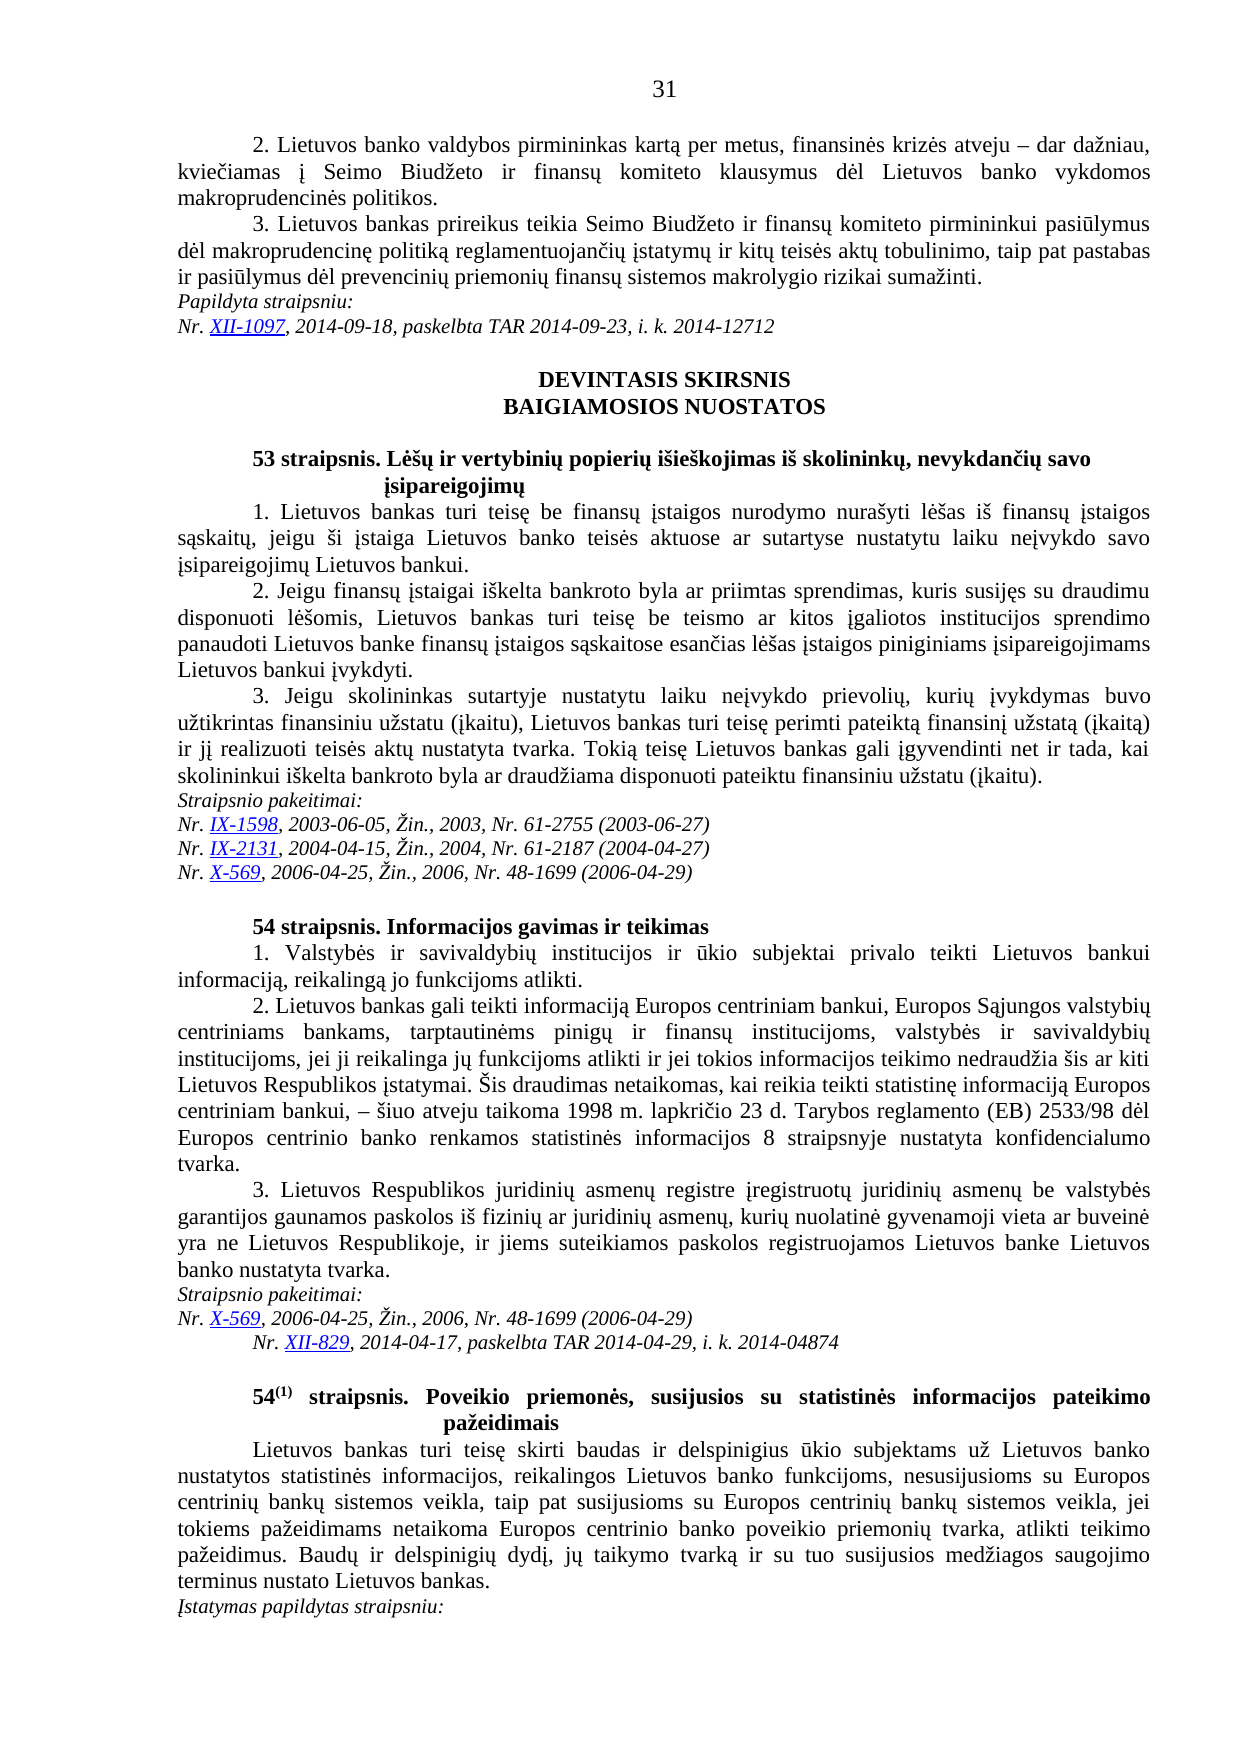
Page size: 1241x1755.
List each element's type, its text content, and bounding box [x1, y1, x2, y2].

text 53 straipsnis. Lėšų ir vertybinių popierių išieškojimas iš skolininkų, nevykdančių savo [252, 445, 1152, 472]
text įsipareigojimų [384, 472, 1152, 498]
text 1. Lietuvos bankas turi teisę be finansų įstaigos nurodymo nurašyti lėšas iš finansų įstaigos sąskaitų, jeigu ši įstaiga Lietuvos banko teisės aktuose ar sutartyse nustatytu laiku neįvykdo savo įsipareigojimų Lietuvos bankui. [177, 498, 1152, 577]
text 54(1) straipsnis. Poveikio priemonės, susijusios su statistinės informacijos pateikimo pažeidimais [252, 1383, 1152, 1436]
text 2. Jeigu finansų įstaigai iškelta bankroto byla ar priimtas sprendimas, kuris susijęs su draudimu disponuoti lėšomis, Lietuvos bankas turi teisę be teismo ar kitos įgaliotos institucijos sprendimo panaudoti Lietuvos banke finansų įstaigos sąskaitose esančias lėšas įstaigos piniginiams įsipareigojimams Lietuvos bankui įvykdyti. [177, 577, 1152, 683]
text Nr. X-569, 2006-04-25, Žin., 2006, Nr. 48-1699 (2006-04-29) [177, 1306, 1152, 1330]
text BAIGIAMOSIOS NUOSTATOS [177, 393, 1152, 419]
text Nr. IX-1598, 2003-06-05, Žin., 2003, Nr. 61-2755 (2003-06-27) [177, 812, 1152, 836]
text Nr. IX-2131, 2004-04-15, Žin., 2004, Nr. 61-2187 (2004-04-27) [177, 836, 1152, 860]
text 2. Lietuvos bankas gali teikti informaciją Europos centriniam bankui, Europos Sąjungos valstybių centriniams bankams, tarptautinėms pinigų ir finansų institucijoms, valstybės ir savivaldybių institucijoms, jei ji reikalinga jų funkcijoms atlikti ir jei tokios informacijos teikimo nedraudžia šis ar kiti Lietuvos Respublikos įstatymai. Šis draudimas netaikomas, kai reikia teikti statistinę informaciją Europos centriniam bankui, – šiuo atveju taikoma 1998 m. lapkričio 23 d. Tarybos reglamento (EB) 2533/98 dėl Europos centrinio banko renkamos statistinės informacijos 8 straipsnyje nustatyta konfidencialumo tvarka. [177, 992, 1152, 1177]
text DEVINTASIS SKIRSNIS [177, 366, 1152, 393]
text Lietuvos bankas turi teisę skirti baudas ir delspinigius ūkio subjektams už Lietuvos banko nustatytos statistinės informacijos, reikalingos Lietuvos banko funkcijoms, nesusijusioms su Europos centrinių bankų sistemos veikla, taip pat susijusioms su Europos centrinių bankų sistemos veikla, jei tokiems pažeidimams netaikoma Europos centrinio banko poveikio priemonių tvarka, atlikti teikimo pažeidimus. Baudų ir delspinigių dydį, jų taikymo tvarką ir su tuo susijusios medžiagos saugojimo terminus nustato Lietuvos bankas. [177, 1436, 1152, 1594]
text Nr. X-569, 2006-04-25, Žin., 2006, Nr. 48-1699 (2006-04-29) [177, 860, 1152, 884]
text 3. Jeigu skolininkas sutartyje nustatytu laiku neįvykdo prievolių, kurių įvykdymas buvo užtikrintas finansiniu užstatu (įkaitu), Lietuvos bankas turi teisę perimti pateiktą finansinį užstatą (įkaitą) ir jį realizuoti teisės aktų nustatyta tvarka. Tokią teisę Lietuvos bankas gali įgyvendinti net ir tada, kai skolininkui iškelta bankroto byla ar draudžiama disponuoti pateiktu finansiniu užstatu (įkaitu). [177, 683, 1152, 788]
text 1. Valstybės ir savivaldybių institucijos ir ūkio subjektai privalo teikti Lietuvos bankui informaciją, reikalingą jo funkcijoms atlikti. [177, 939, 1152, 992]
text 3. Lietuvos bankas prireikus teikia Seimo Biudžeto ir finansų komiteto pirmininkui pasiūlymus dėl makroprudencinę politiką reglamentuojančių įstatymų ir kitų teisės aktų tobulinimo, taip pat pastabas ir pasiūlymus dėl prevencinių priemonių finansų sistemos makrolygio rizikai sumažinti. [177, 210, 1152, 289]
text Nr. XII-829, 2014-04-17, paskelbta TAR 2014-04-29, i. k. 2014-04874 [177, 1330, 1152, 1354]
text Straipsnio pakeitimai: [177, 1282, 1152, 1306]
text 2. Lietuvos banko valdybos pirmininkas kartą per metus, finansinės krizės atveju – dar dažniau, kviečiamas į Seimo Biudžeto ir finansų komiteto klausymus dėl Lietuvos banko vykdomos makroprudencinės politikos. [177, 131, 1152, 210]
text 54 straipsnis. Informacijos gavimas ir teikimas [177, 913, 1152, 939]
text Straipsnio pakeitimai: [177, 788, 1152, 812]
text 3. Lietuvos Respublikos juridinių asmenų registre įregistruotų juridinių asmenų be valstybės garantijos gaunamos paskolos iš fizinių ar juridinių asmenų, kurių nuolatinė gyvenamoji vieta ar buveinė yra ne Lietuvos Respublikoje, ir jiems suteikiamos paskolos registruojamos Lietuvos banke Lietuvos banko nustatyta tvarka. [177, 1177, 1152, 1282]
text Nr. XII-1097, 2014-09-18, paskelbta TAR 2014-09-23, i. k. 2014-12712 [177, 313, 1152, 338]
text Įstatymas papildytas straipsniu: [177, 1594, 1152, 1618]
text Papildyta straipsniu: [177, 289, 1152, 313]
